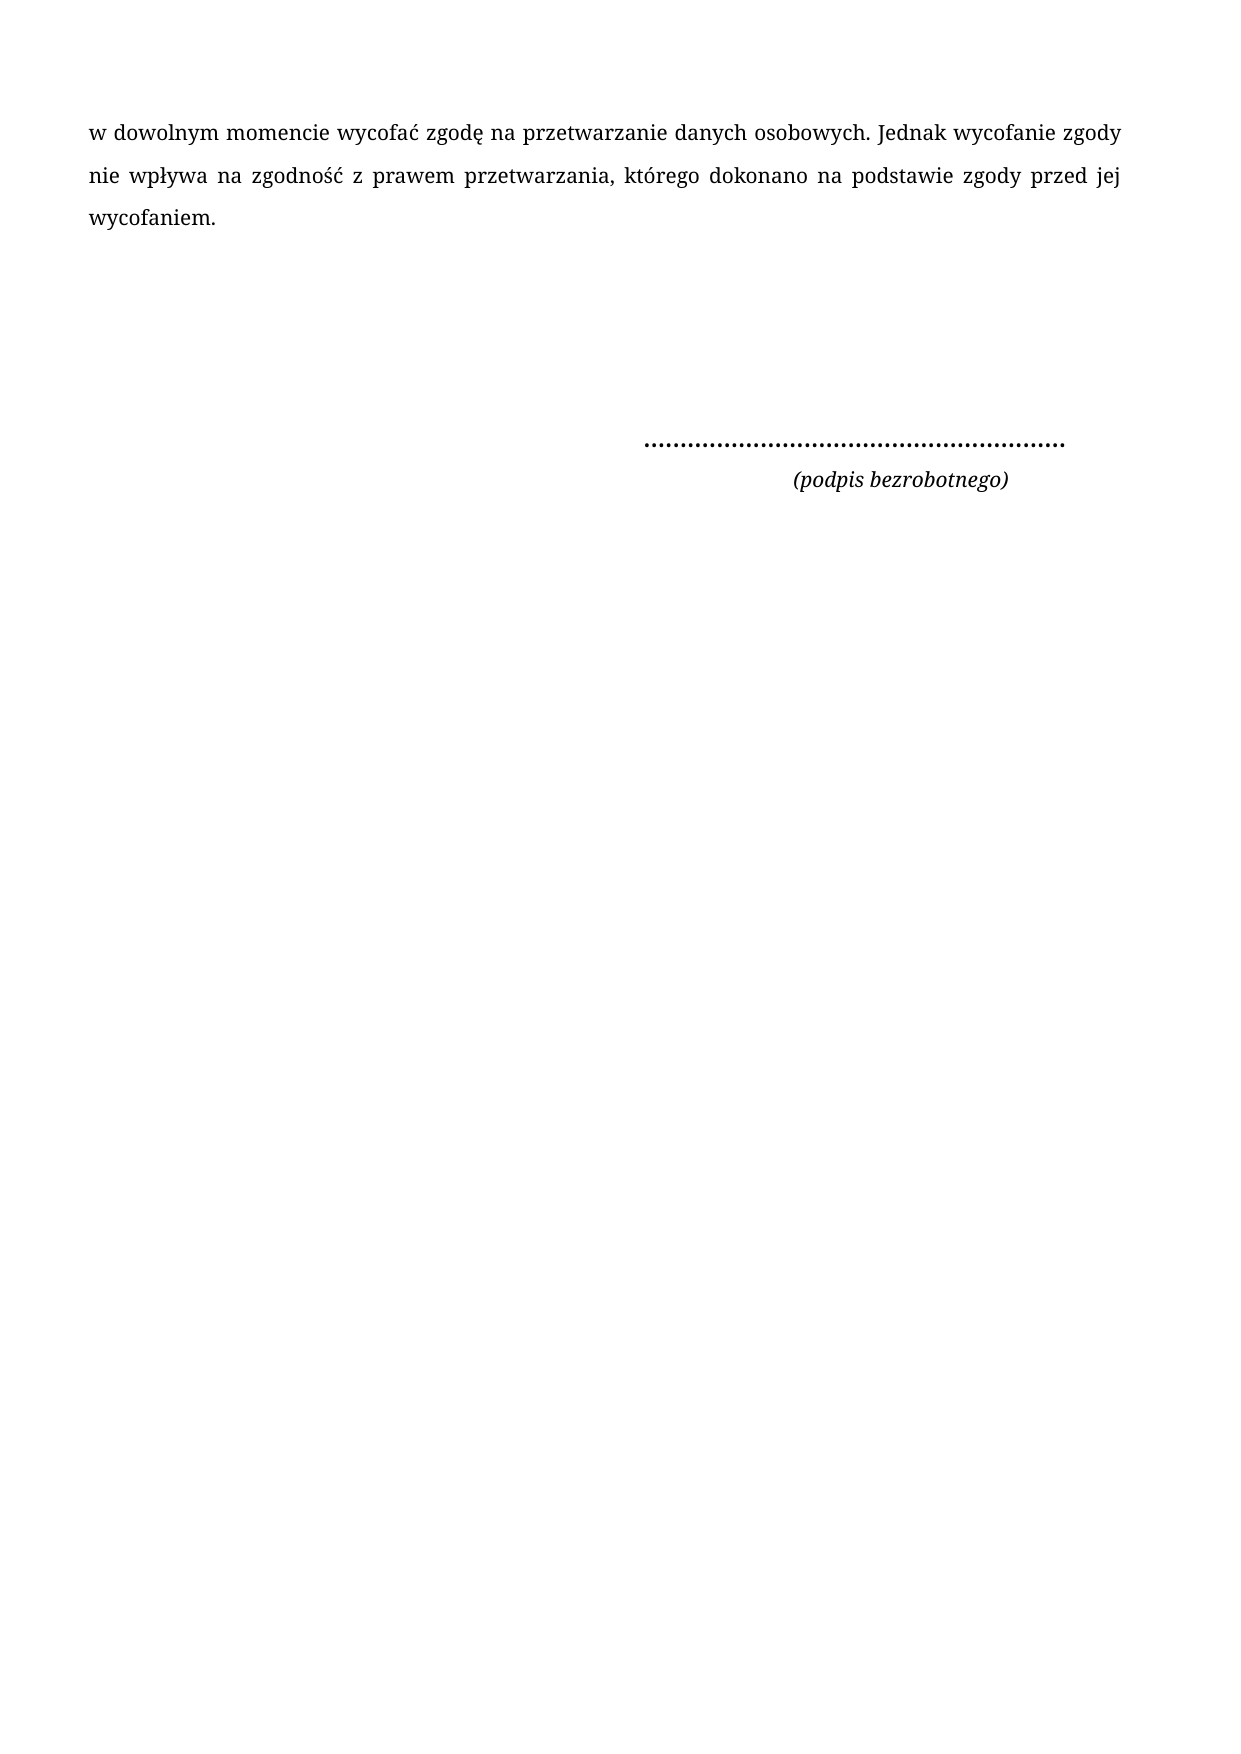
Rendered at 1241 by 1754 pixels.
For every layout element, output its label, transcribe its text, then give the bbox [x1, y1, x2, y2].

text w dowolnym momencie wycofać zgodę na przetwarzanie danych osobowych. Jednak wycofanie zgody nie wpływa na zgodność z prawem przetwarzania, którego dokonano na podstawie zgody przed jej wycofaniem. [88, 118, 1122, 232]
text (podpis bezrobotnego) [118, 456, 1122, 496]
text .......................................................... [118, 416, 1122, 456]
